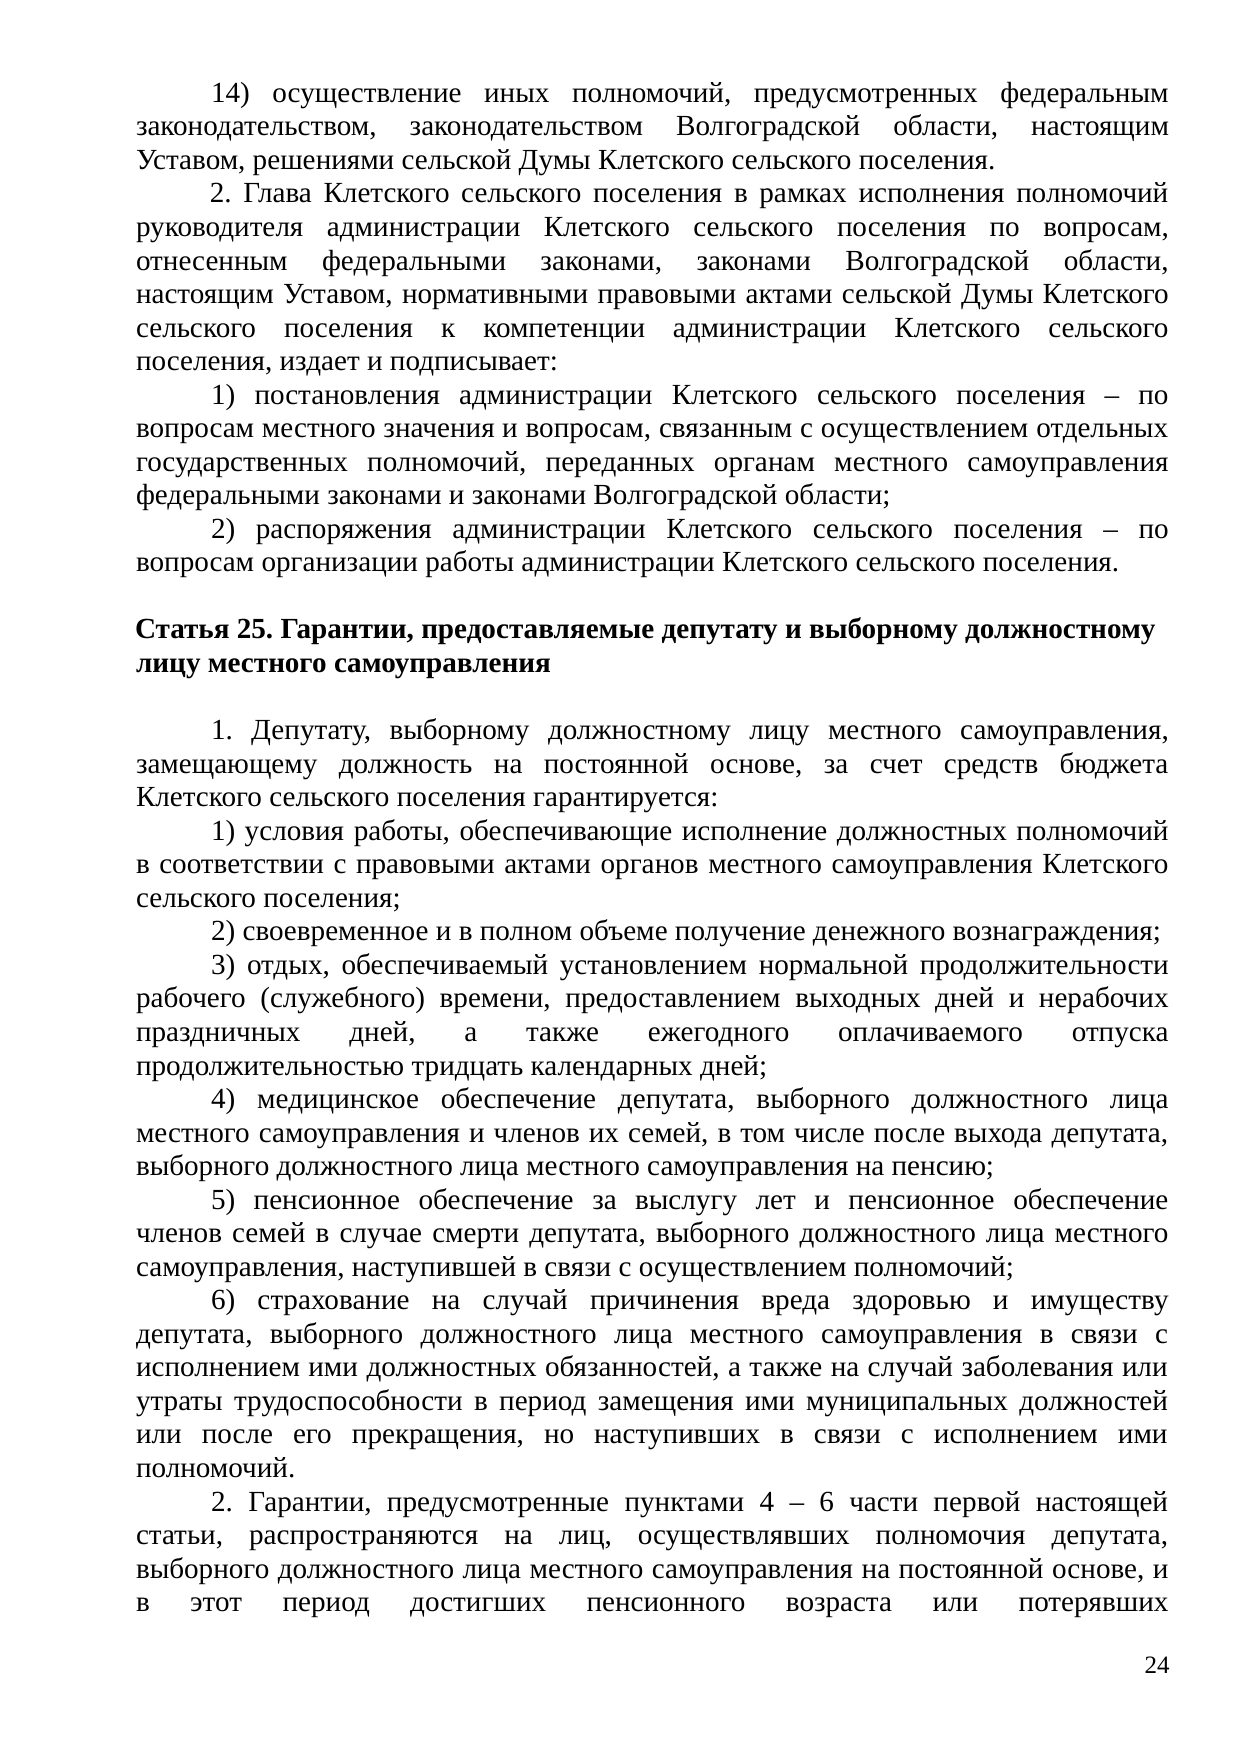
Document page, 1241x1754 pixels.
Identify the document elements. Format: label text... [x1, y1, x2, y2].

text 14) осуществление иных полномочий, предусмотренных федеральным законодательством, законодательством Волгоградской области, настоящим Уставом, решениями сельской Думы Клетского сельского поселения. [136, 75, 1169, 176]
text 2. Гарантии, предусмотренные пунктами 4 – 6 части первой настоящей статьи, распространяются на лиц, осуществлявших полномочия депутата, выборного должностного лица местного самоуправления на постоянной основе, и в этот период достигших пенсионного возраста или потерявших [136, 1484, 1169, 1618]
text Статья 25. Гарантии, предоставляемые депутату и выборному должностному лицу местного самоуправления [135, 612, 1169, 679]
text 3) отдых, обеспечиваемый установлением нормальной продолжительности рабочего (служебного) времени, предоставлением выходных дней и нерабочих праздничных дней, а также ежегодного оплачиваемого отпуска продолжительностью тридцать календарных дней; [136, 947, 1169, 1081]
text 1. Депутату, выборному должностному лицу местного самоуправления, замещающему должность на постоянной основе, за счет средств бюджета Клетского сельского поселения гарантируется: [136, 712, 1169, 813]
text 2) распоряжения администрации Клетского сельского поселения – по вопросам организации работы администрации Клетского сельского поселения. [136, 511, 1169, 578]
text 2) своевременное и в полном объеме получение денежного вознаграждения; [136, 913, 1169, 947]
text 1) условия работы, обеспечивающие исполнение должностных полномочий в соответствии с правовыми актами органов местного самоуправления Клетского сельского поселения; [136, 813, 1169, 913]
text 6) страхование на случай причинения вреда здоровью и имуществу депутата, выборного должностного лица местного самоуправления в связи с исполнением ими должностных обязанностей, а также на случай заболевания или утраты трудоспособности в период замещения ими муниципальных должностей или после его прекращения, но наступивших в связи с исполнением ими полномочий. [136, 1282, 1169, 1484]
text 2. Глава Клетского сельского поселения в рамках исполнения полномочий руководителя администрации Клетского сельского поселения по вопросам, отнесенным федеральными законами, законами Волгоградской области, настоящим Уставом, нормативными правовыми актами сельской Думы Клетского сельского поселения к компетенции администрации Клетского сельского поселения, издает и подписывает: [136, 176, 1169, 377]
text 4) медицинское обеспечение депутата, выборного должностного лица местного самоуправления и членов их семей, в том числе после выхода депутата, выборного должностного лица местного самоуправления на пенсию; [136, 1081, 1169, 1182]
text 1) постановления администрации Клетского сельского поселения – по вопросам местного значения и вопросам, связанным с осуществлением отдельных государственных полномочий, переданных органам местного самоуправления федеральными законами и законами Волгоградской области; [136, 377, 1169, 511]
text 5) пенсионное обеспечение за выслугу лет и пенсионное обеспечение членов семей в случае смерти депутата, выборного должностного лица местного самоуправления, наступившей в связи с осуществлением полномочий; [136, 1182, 1169, 1282]
